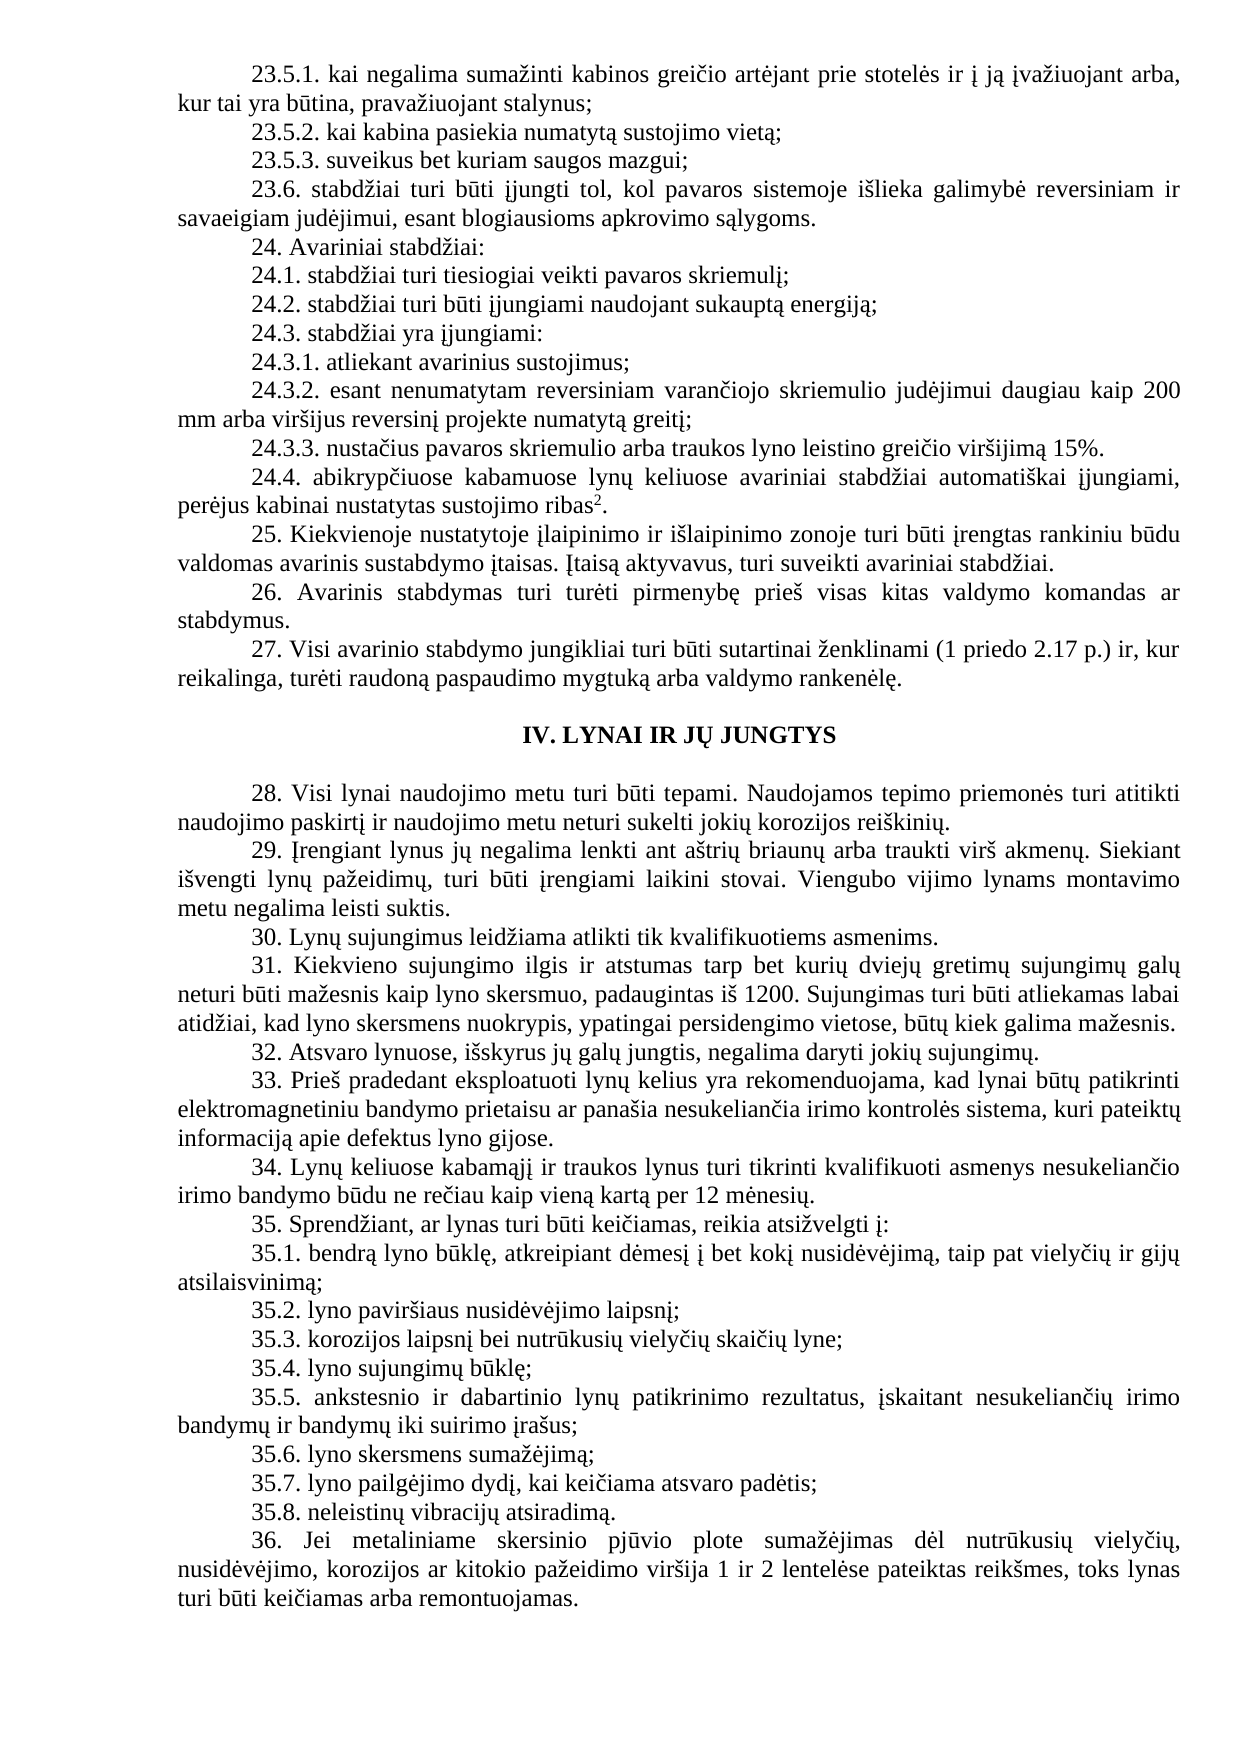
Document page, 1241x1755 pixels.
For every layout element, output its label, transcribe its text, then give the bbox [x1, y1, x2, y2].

text 35.2. lyno paviršiaus nusidėvėjimo laipsnį; [177, 1295, 1181, 1324]
text 28. Visi lynai naudojimo metu turi būti tepami. Naudojamos tepimo priemonės turi atitikti naudojimo paskirtį ir naudojimo metu neturi sukelti jokių korozijos reiškinių. [177, 778, 1181, 835]
text 23.5.3. suveikus bet kuriam saugos mazgui; [177, 145, 1181, 174]
text 23.5.1. kai negalima sumažinti kabinos greičio artėjant prie stotelės ir į ją įvažiuojant arba, kur tai yra būtina, pravažiuojant stalynus; [177, 59, 1181, 117]
text 35.8. neleistinų vibracijų atsiradimą. [177, 1497, 1181, 1525]
text 35.5. ankstesnio ir dabartinio lynų patikrinimo rezultatus, įskaitant nesukeliančių irimo bandymų ir bandymų iki suirimo įrašus; [177, 1382, 1181, 1439]
text 35.1. bendrą lyno būklę, atkreipiant dėmesį į bet kokį nusidėvėjimą, taip pat vielyčių ir gijų atsilaisvinimą; [177, 1238, 1181, 1295]
text 24.3.3. nustačius pavaros skriemulio arba traukos lyno leistino greičio viršijimą 15%. [177, 433, 1181, 462]
text 25. Kiekvienoje nustatytoje įlaipinimo ir išlaipinimo zonoje turi būti įrengtas rankiniu būdu valdomas avarinis sustabdymo įtaisas. Įtaisą aktyvavus, turi suveikti avariniai stabdžiai. [177, 519, 1181, 577]
text 24.2. stabdžiai turi būti įjungiami naudojant sukauptą energiją; [177, 289, 1181, 318]
text 24.1. stabdžiai turi tiesiogiai veikti pavaros skriemulį; [177, 260, 1181, 289]
text 24.4. abikrypčiuose kabamuose lynų keliuose avariniai stabdžiai automatiškai įjungiami, perėjus kabinai nustatytas sustojimo ribas2. [177, 462, 1181, 519]
text 33. Prieš pradedant eksploatuoti lynų kelius yra rekomenduojama, kad lynai būtų patikrinti elektromagnetiniu bandymo prietaisu ar panašia nesukeliančia irimo kontrolės sistema, kuri pateiktų informaciją apie defektus lyno gijose. [177, 1065, 1181, 1152]
text 24. Avariniai stabdžiai: [177, 232, 1181, 260]
text 35. Sprendžiant, ar lynas turi būti keičiamas, reikia atsižvelgti į: [177, 1209, 1181, 1238]
text 30. Lynų sujungimus leidžiama atlikti tik kvalifikuotiems asmenims. [177, 922, 1181, 950]
text 23.5.2. kai kabina pasiekia numatytą sustojimo vietą; [177, 117, 1181, 145]
text 24.3.1. atliekant avarinius sustojimus; [177, 347, 1181, 375]
text IV. Lynai ir jų jungtys [177, 720, 1181, 749]
text 26. Avarinis stabdymas turi turėti pirmenybę prieš visas kitas valdymo komandas ar stabdymus. [177, 577, 1181, 634]
text 34. Lynų keliuose kabamąjį ir traukos lynus turi tikrinti kvalifikuoti asmenys nesukeliančio irimo bandymo būdu ne rečiau kaip vieną kartą per 12 mėnesių. [177, 1152, 1181, 1209]
text 35.4. lyno sujungimų būklę; [177, 1353, 1181, 1382]
text 24.3.2. esant nenumatytam reversiniam varančiojo skriemulio judėjimui daugiau kaip 200 mm arba viršijus reversinį projekte numatytą greitį; [177, 375, 1181, 433]
text 23.6. stabdžiai turi būti įjungti tol, kol pavaros sistemoje išlieka galimybė reversiniam ir savaeigiam judėjimui, esant blogiausioms apkrovimo sąlygoms. [177, 174, 1181, 232]
text 27. Visi avarinio stabdymo jungikliai turi būti sutartinai ženklinami (1 priedo 2.17 p.) ir, kur reikalinga, turėti raudoną paspaudimo mygtuką arba valdymo rankenėlę. [177, 634, 1181, 692]
text 35.3. korozijos laipsnį bei nutrūkusių vielyčių skaičių lyne; [177, 1324, 1181, 1353]
text 32. Atsvaro lynuose, išskyrus jų galų jungtis, negalima daryti jokių sujungimų. [177, 1037, 1181, 1065]
text 35.6. lyno skersmens sumažėjimą; [177, 1439, 1181, 1468]
text 29. Įrengiant lynus jų negalima lenkti ant aštrių briaunų arba traukti virš akmenų. Siekiant išvengti lynų pažeidimų, turi būti įrengiami laikini stovai. Viengubo vijimo lynams montavimo metu negalima leisti suktis. [177, 835, 1181, 922]
text 36. Jei metaliniame skersinio pjūvio plote sumažėjimas dėl nutrūkusių vielyčių, nusidėvėjimo, korozijos ar kitokio pažeidimo viršija 1 ir 2 lentelėse pateiktas reikšmes, toks lynas turi būti keičiamas arba remontuojamas. [177, 1525, 1181, 1612]
text 24.3. stabdžiai yra įjungiami: [177, 318, 1181, 347]
text 35.7. lyno pailgėjimo dydį, kai keičiama atsvaro padėtis; [177, 1468, 1181, 1497]
text 31. Kiekvieno sujungimo ilgis ir atstumas tarp bet kurių dviejų gretimų sujungimų galų neturi būti mažesnis kaip lyno skersmuo, padaugintas iš 1200. Sujungimas turi būti atliekamas labai atidžiai, kad lyno skersmens nuokrypis, ypatingai persidengimo vietose, būtų kiek galima mažesnis. [177, 950, 1181, 1037]
